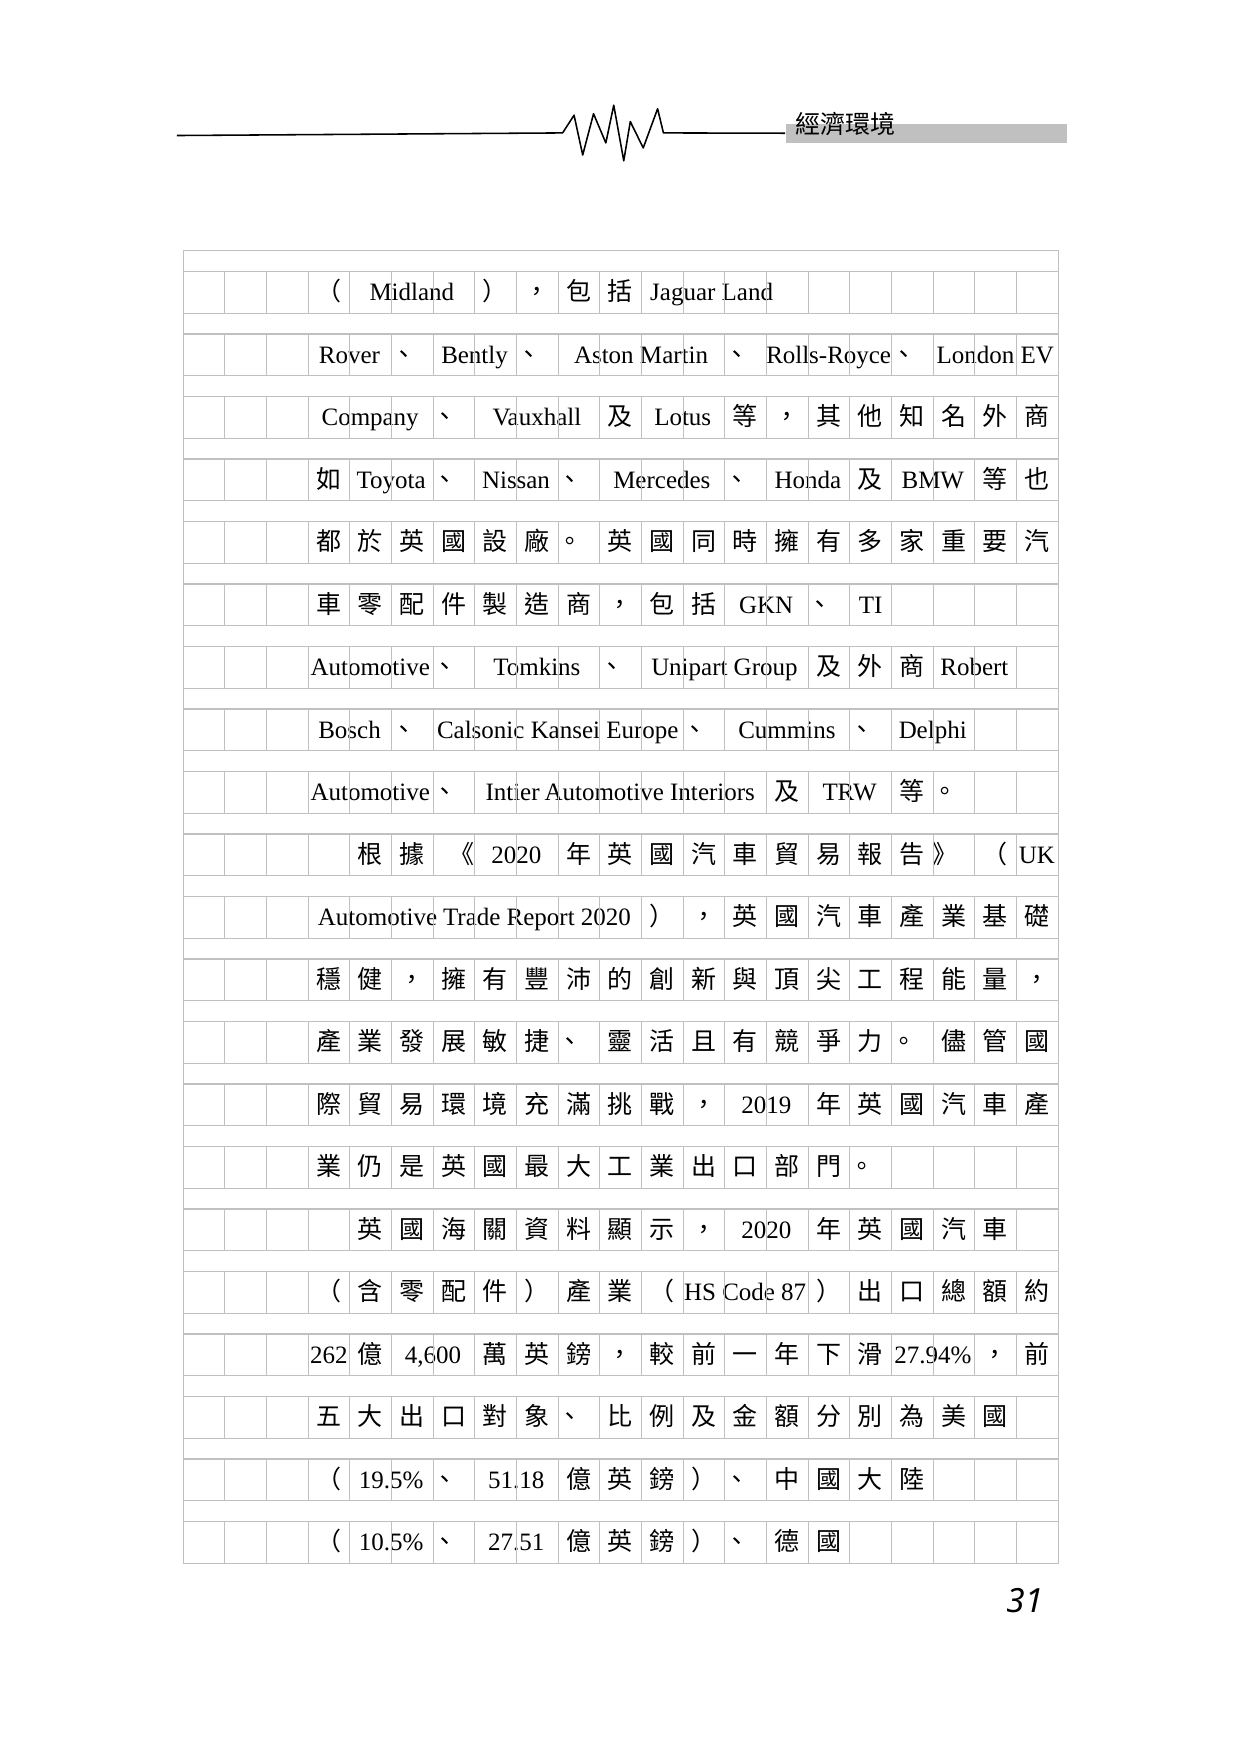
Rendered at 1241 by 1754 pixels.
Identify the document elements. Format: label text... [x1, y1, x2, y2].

text 英國海關資料顯示，2020年英國汽車（含零配件）產業（HS Code 87）出口總額約262億4,600萬英鎊，較前一年下滑27.94%，前五大出口對象、比例及金額分別為美國（19.5%、51.18億英鎊）、中國大陸（10.5%、27.51億英鎊）、德國（8.7%、22.95億英鎊）、比利時（6.5%、16.96億英鎊）與法國（4.7%、12.29億英鎊）。英國出口渠等國家均衰退，但以出口中國大陸衰退最少，僅較2019年減少2.08%；出口美國衰退最劇（達36.99%），出口德國、比利時及法國亦見26.07%以上之衰退幅度。 [281, 1501, 1058, 1521]
text 根據《2020年英國汽車貿易報告》（UK Automotive Trade Report 2020），英國汽車產業基礎穩健，擁有豐沛的創新與頂尖工程能量，產業發展敏捷、靈活且有競爭力。儘管國際貿易環境充滿挑戰，2019年英國汽車產業仍是英國最大工業出口部門。 [281, 1001, 1058, 1021]
text 根據《2020年英國汽車貿易報告》（UK Automotive Trade Report 2020），英國汽車產業基礎穩健，擁有豐沛的創新與頂尖工程能量，產業發展敏捷、靈活且有競爭力。儘管國際貿易環境充滿挑戰，2019年英國汽車產業仍是英國最大工業出口部門。 [281, 1126, 1058, 1146]
text 英國汽車零件供應商數量超過2,500加，許多知名車廠位於英格蘭中部（Midland），包括Jaguar Land Rover、Bently、Aston Martin、Rolls-Royce、London EV Company、Vauxhall及Lotus等，其他知名外商如Toyota、Nissan、Mercedes、Honda及BMW等也都於英國設廠。英國同時擁有多家重要汽車零配件製造商，包括GKN、TI Automotive、Tomkins、Unipart Group及外商Robert Bosch、Calsonic Kansei Europe、Cummins、Delphi Automotive、Intier Automotive Interiors及TRW等。 [281, 376, 1058, 396]
text 英國海關資料顯示，2020年英國汽車（含零配件）產業（HS Code 87）出口總額約262億4,600萬英鎊，較前一年下滑27.94%，前五大出口對象、比例及金額分別為美國（19.5%、51.18億英鎊）、中國大陸（10.5%、27.51億英鎊）、德國（8.7%、22.95億英鎊）、比利時（6.5%、16.96億英鎊）與法國（4.7%、12.29億英鎊）。英國出口渠等國家均衰退，但以出口中國大陸衰退最少，僅較2019年減少2.08%；出口美國衰退最劇（達36.99%），出口德國、比利時及法國亦見26.07%以上之衰退幅度。 [281, 1314, 1058, 1333]
text 英國海關資料顯示，2020年英國汽車（含零配件）產業（HS Code 87）出口總額約262億4,600萬英鎊，較前一年下滑27.94%，前五大出口對象、比例及金額分別為美國（19.5%、51.18億英鎊）、中國大陸（10.5%、27.51億英鎊）、德國（8.7%、22.95億英鎊）、比利時（6.5%、16.96億英鎊）與法國（4.7%、12.29億英鎊）。英國出口渠等國家均衰退，但以出口中國大陸衰退最少，僅較2019年減少2.08%；出口美國衰退最劇（達36.99%），出口德國、比利時及法國亦見26.07%以上之衰退幅度。 [281, 1189, 1058, 1208]
text 根據《2020年英國汽車貿易報告》（UK Automotive Trade Report 2020），英國汽車產業基礎穩健，擁有豐沛的創新與頂尖工程能量，產業發展敏捷、靈活且有競爭力。儘管國際貿易環境充滿挑戰，2019年英國汽車產業仍是英國最大工業出口部門。 [281, 939, 1058, 958]
text 英國汽車零件供應商數量超過2,500加，許多知名車廠位於英格蘭中部（Midland），包括Jaguar Land Rover、Bently、Aston Martin、Rolls-Royce、London EV Company、Vauxhall及Lotus等，其他知名外商如Toyota、Nissan、Mercedes、Honda及BMW等也都於英國設廠。英國同時擁有多家重要汽車零配件製造商，包括GKN、TI Automotive、Tomkins、Unipart Group及外商Robert Bosch、Calsonic Kansei Europe、Cummins、Delphi Automotive、Intier Automotive Interiors及TRW等。 [281, 689, 1058, 708]
text 根據《2020年英國汽車貿易報告》（UK Automotive Trade Report 2020），英國汽車產業基礎穩健，擁有豐沛的創新與頂尖工程能量，產業發展敏捷、靈活且有競爭力。儘管國際貿易環境充滿挑戰，2019年英國汽車產業仍是英國最大工業出口部門。 [281, 814, 1058, 833]
text 英國海關資料顯示，2020年英國汽車（含零配件）產業（HS Code 87）出口總額約262億4,600萬英鎊，較前一年下滑27.94%，前五大出口對象、比例及金額分別為美國（19.5%、51.18億英鎊）、中國大陸（10.5%、27.51億英鎊）、德國（8.7%、22.95億英鎊）、比利時（6.5%、16.96億英鎊）與法國（4.7%、12.29億英鎊）。英國出口渠等國家均衰退，但以出口中國大陸衰退最少，僅較2019年減少2.08%；出口美國衰退最劇（達36.99%），出口德國、比利時及法國亦見26.07%以上之衰退幅度。 [281, 1439, 1058, 1458]
text 英國汽車零件供應商數量超過2,500加，許多知名車廠位於英格蘭中部（Midland），包括Jaguar Land Rover、Bently、Aston Martin、Rolls-Royce、London EV Company、Vauxhall及Lotus等，其他知名外商如Toyota、Nissan、Mercedes、Honda及BMW等也都於英國設廠。英國同時擁有多家重要汽車零配件製造商，包括GKN、TI Automotive、Tomkins、Unipart Group及外商Robert Bosch、Calsonic Kansei Europe、Cummins、Delphi Automotive、Intier Automotive Interiors及TRW等。 [281, 626, 1058, 646]
text 英國汽車零件供應商數量超過2,500加，許多知名車廠位於英格蘭中部（Midland），包括Jaguar Land Rover、Bently、Aston Martin、Rolls-Royce、London EV Company、Vauxhall及Lotus等，其他知名外商如Toyota、Nissan、Mercedes、Honda及BMW等也都於英國設廠。英國同時擁有多家重要汽車零配件製造商，包括GKN、TI Automotive、Tomkins、Unipart Group及外商Robert Bosch、Calsonic Kansei Europe、Cummins、Delphi Automotive、Intier Automotive Interiors及TRW等。 [281, 439, 1058, 458]
text 根據《2020年英國汽車貿易報告》（UK Automotive Trade Report 2020），英國汽車產業基礎穩健，擁有豐沛的創新與頂尖工程能量，產業發展敏捷、靈活且有競爭力。儘管國際貿易環境充滿挑戰，2019年英國汽車產業仍是英國最大工業出口部門。 [281, 876, 1058, 896]
text 英國汽車零件供應商數量超過2,500加，許多知名車廠位於英格蘭中部（Midland），包括Jaguar Land Rover、Bently、Aston Martin、Rolls-Royce、London EV Company、Vauxhall及Lotus等，其他知名外商如Toyota、Nissan、Mercedes、Honda及BMW等也都於英國設廠。英國同時擁有多家重要汽車零配件製造商，包括GKN、TI Automotive、Tomkins、Unipart Group及外商Robert Bosch、Calsonic Kansei Europe、Cummins、Delphi Automotive、Intier Automotive Interiors及TRW等。 [281, 314, 1058, 333]
text 英國海關資料顯示，2020年英國汽車（含零配件）產業（HS Code 87）出口總額約262億4,600萬英鎊，較前一年下滑27.94%，前五大出口對象、比例及金額分別為美國（19.5%、51.18億英鎊）、中國大陸（10.5%、27.51億英鎊）、德國（8.7%、22.95億英鎊）、比利時（6.5%、16.96億英鎊）與法國（4.7%、12.29億英鎊）。英國出口渠等國家均衰退，但以出口中國大陸衰退最少，僅較2019年減少2.08%；出口美國衰退最劇（達36.99%），出口德國、比利時及法國亦見26.07%以上之衰退幅度。 [281, 1251, 1058, 1271]
text 根據《2020年英國汽車貿易報告》（UK Automotive Trade Report 2020），英國汽車產業基礎穩健，擁有豐沛的創新與頂尖工程能量，產業發展敏捷、靈活且有競爭力。儘管國際貿易環境充滿挑戰，2019年英國汽車產業仍是英國最大工業出口部門。 [281, 1064, 1058, 1083]
text 英國汽車零件供應商數量超過2,500加，許多知名車廠位於英格蘭中部（Midland），包括Jaguar Land Rover、Bently、Aston Martin、Rolls-Royce、London EV Company、Vauxhall及Lotus等，其他知名外商如Toyota、Nissan、Mercedes、Honda及BMW等也都於英國設廠。英國同時擁有多家重要汽車零配件製造商，包括GKN、TI Automotive、Tomkins、Unipart Group及外商Robert Bosch、Calsonic Kansei Europe、Cummins、Delphi Automotive、Intier Automotive Interiors及TRW等。 [281, 751, 1058, 771]
text 英國汽車零件供應商數量超過2,500加，許多知名車廠位於英格蘭中部（Midland），包括Jaguar Land Rover、Bently、Aston Martin、Rolls-Royce、London EV Company、Vauxhall及Lotus等，其他知名外商如Toyota、Nissan、Mercedes、Honda及BMW等也都於英國設廠。英國同時擁有多家重要汽車零配件製造商，包括GKN、TI Automotive、Tomkins、Unipart Group及外商Robert Bosch、Calsonic Kansei Europe、Cummins、Delphi Automotive、Intier Automotive Interiors及TRW等。 [281, 501, 1058, 521]
text 英國汽車零件供應商數量超過2,500加，許多知名車廠位於英格蘭中部（Midland），包括Jaguar Land Rover、Bently、Aston Martin、Rolls-Royce、London EV Company、Vauxhall及Lotus等，其他知名外商如Toyota、Nissan、Mercedes、Honda及BMW等也都於英國設廠。英國同時擁有多家重要汽車零配件製造商，包括GKN、TI Automotive、Tomkins、Unipart Group及外商Robert Bosch、Calsonic Kansei Europe、Cummins、Delphi Automotive、Intier Automotive Interiors及TRW等。 [281, 251, 1058, 271]
text 英國海關資料顯示，2020年英國汽車（含零配件）產業（HS Code 87）出口總額約262億4,600萬英鎊，較前一年下滑27.94%，前五大出口對象、比例及金額分別為美國（19.5%、51.18億英鎊）、中國大陸（10.5%、27.51億英鎊）、德國（8.7%、22.95億英鎊）、比利時（6.5%、16.96億英鎊）與法國（4.7%、12.29億英鎊）。英國出口渠等國家均衰退，但以出口中國大陸衰退最少，僅較2019年減少2.08%；出口美國衰退最劇（達36.99%），出口德國、比利時及法國亦見26.07%以上之衰退幅度。 [281, 1376, 1058, 1396]
text 英國汽車零件供應商數量超過2,500加，許多知名車廠位於英格蘭中部（Midland），包括Jaguar Land Rover、Bently、Aston Martin、Rolls-Royce、London EV Company、Vauxhall及Lotus等，其他知名外商如Toyota、Nissan、Mercedes、Honda及BMW等也都於英國設廠。英國同時擁有多家重要汽車零配件製造商，包括GKN、TI Automotive、Tomkins、Unipart Group及外商Robert Bosch、Calsonic Kansei Europe、Cummins、Delphi Automotive、Intier Automotive Interiors及TRW等。 [281, 564, 1058, 583]
